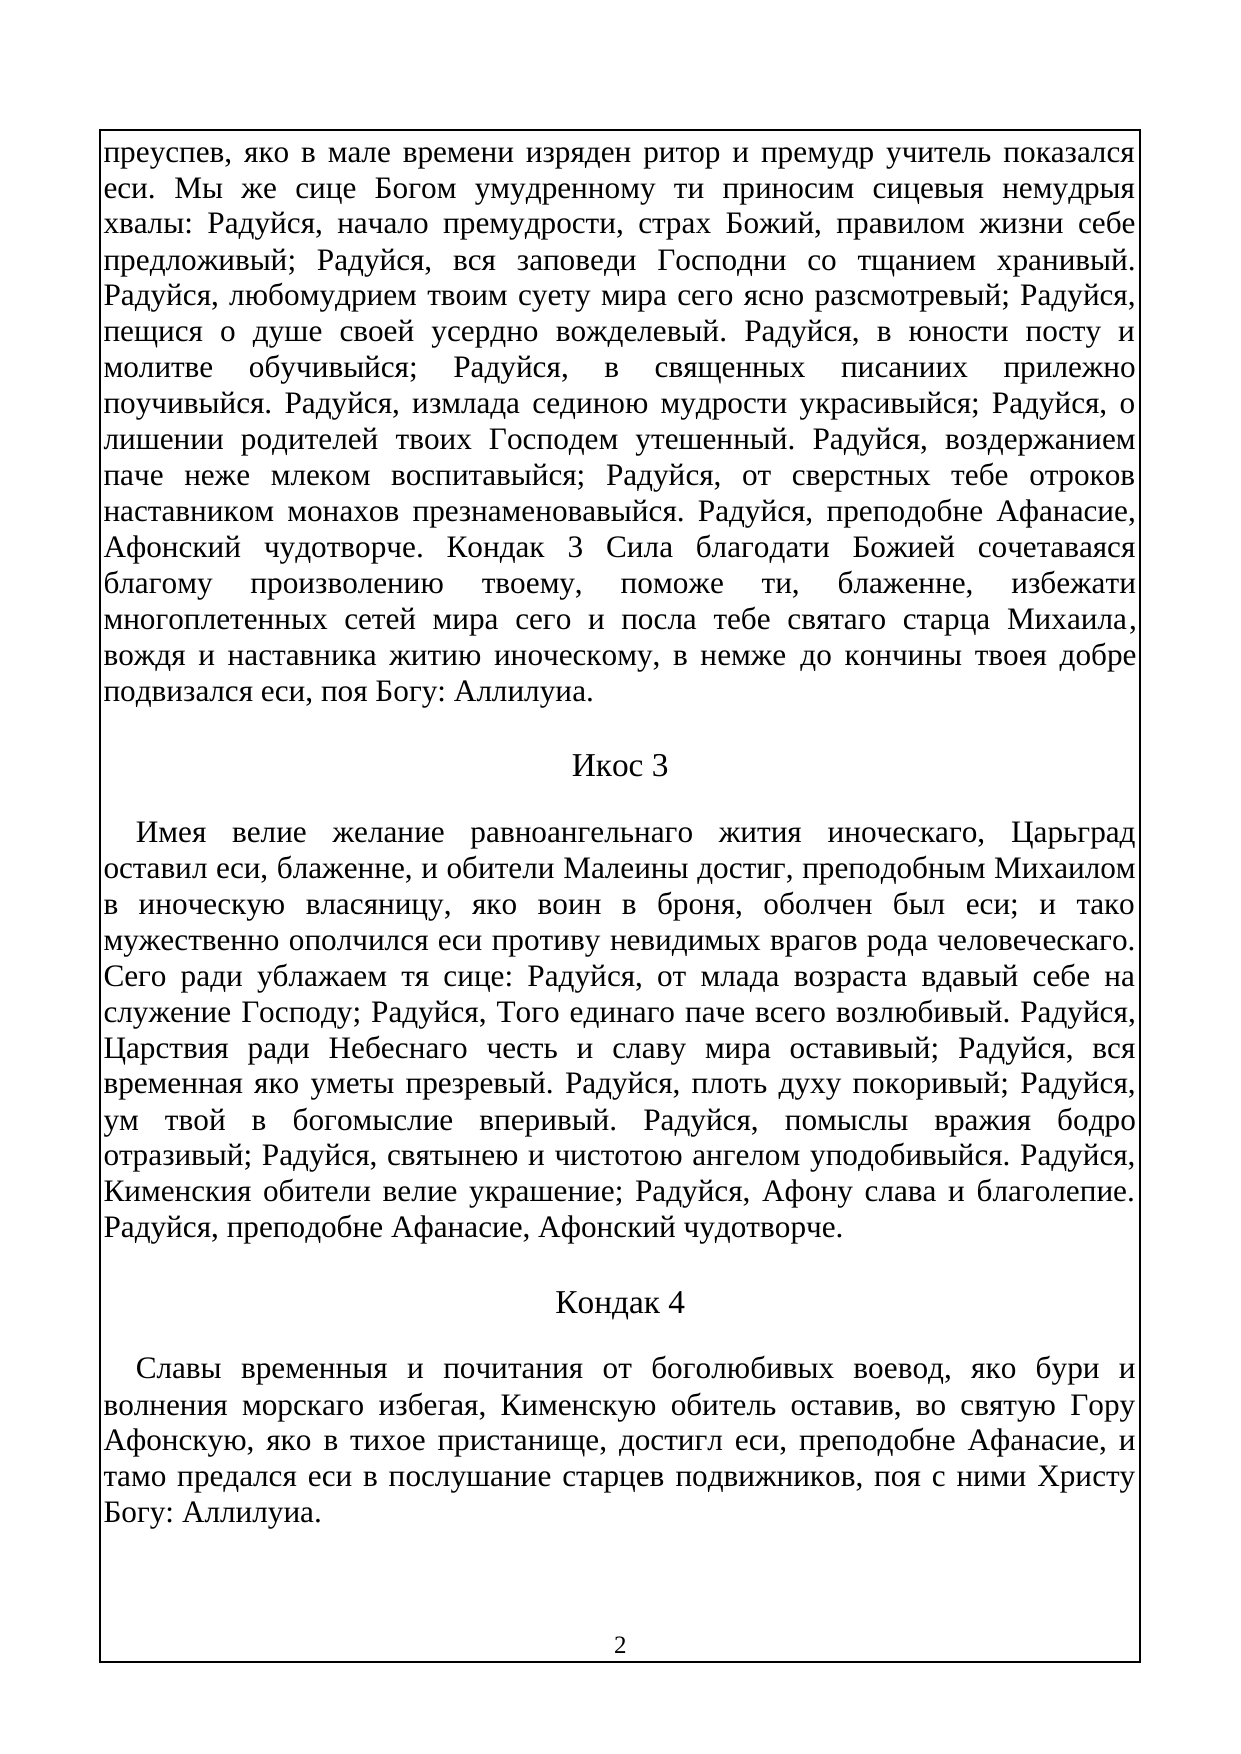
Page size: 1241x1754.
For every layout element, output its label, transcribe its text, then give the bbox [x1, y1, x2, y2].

subtitle Икос 3 [103, 745, 1137, 784]
text Имея велие желание равноангельнаго жития иноческаго, Царьград оставил еси, блаженне, и обители Малеины достиг, преподобным Михаилом в иноческую власяницу, яко воин в броня, оболчен был еси; и тако мужественно ополчился еси противу невидимых врагов рода человеческаго. Сего ради ублажаем тя сице: Радуйся, от млада возраста вдавый себе на служение Господу; Радуйся, Того единаго паче всего возлюбивый. Радуйся, Царствия ради Небеснаго честь и славу мира оставивый; Радуйся, вся временная яко уметы презревый. Радуйся, плоть духу покоривый; Радуйся, ум твой в богомыслие вперивый. Радуйся, помыслы вражия бодро отразивый; Радуйся, святынею и чистотою ангелом уподобивыйся. Радуйся, Кименския обители велие украшение; Радуйся, Афону слава и благолепие. Радуйся, преподобне Афанасие, Афонский чудотворче. [103, 813, 1137, 1244]
text Славы временныя и почитания от боголюбивых воевод, яко бури и волнения морскаго избегая, Кименскую обитель оставив, во святую Гору Афонскую, яко в тихое пристанище, достигл еси, преподобне Афанасие, и тамо предался еси в послушание старцев подвижников, поя с ними Христу Богу: Аллилуиа. [103, 1350, 1137, 1529]
text преуспев, яко в мале времени изряден ритор и премудр учитель показался еси. Мы же сице Богом умудренному ти приносим сицевыя немудрыя хвалы: Радуйся, начало премудрости, страх Божий, правилом жизни себе предложивый; Радуйся, вся заповеди Господни со тщанием хранивый. Радуйся, любомудрием твоим суету мира сего ясно разсмотревый; Радуйся, пещися о душе своей усердно вожделевый. Радуйся, в юности посту и молитве обучивыйся; Радуйся, в священных писаниих прилежно поучивыйся. Радуйся, измлада сединою мудрости украсивыйся; Радуйся, о лишении родителей твоих Господем утешенный. Радуйся, воздержанием паче неже млеком воспитавыйся; Радуйся, от сверстных тебе отроков наставником монахов презнаменовавыйся. Радуйся, преподобне Афанасие, Афонский чудотворче. Кондак 3 Сила благодати Божией сочетаваяся благому произволению твоему, поможе ти, блаженне, избежати многоплетенных сетей мира сего и посла тебе святаго старца Михаила, вождя и наставника житию иноческому, в немже до кончины твоея добре подвизался еси, поя Богу: Аллилуиа. [103, 133, 1137, 708]
subtitle Кондак 4 [103, 1282, 1137, 1320]
